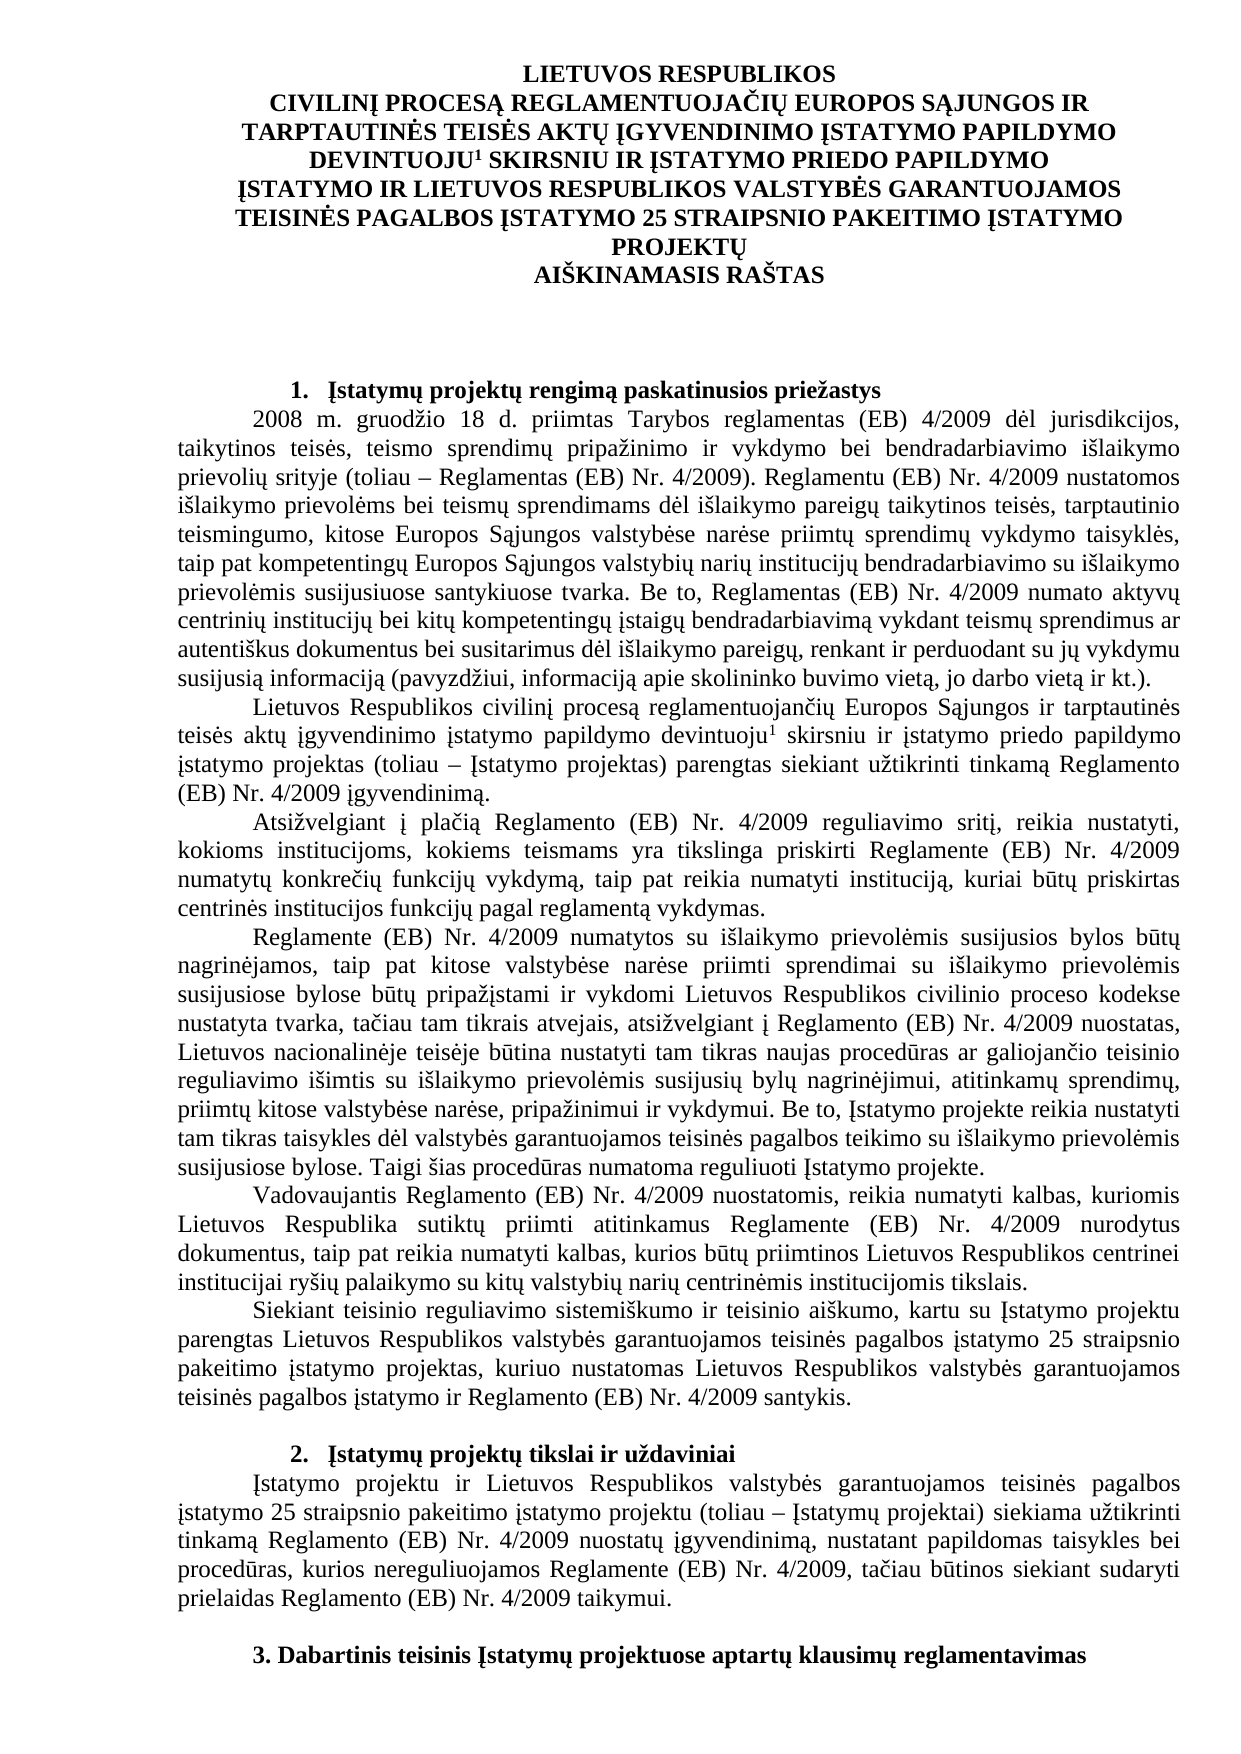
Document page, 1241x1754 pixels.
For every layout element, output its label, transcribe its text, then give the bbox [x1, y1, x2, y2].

text AIŠKINAMASIS RAŠTAS [177, 260, 1181, 289]
text Reglamente (EB) Nr. 4/2009 numatytos su išlaikymo prievolėmis susijusios bylos būtų nagrinėjamos, taip pat kitose valstybėse narėse priimti sprendimai su išlaikymo prievolėmis susijusiose bylose būtų pripažįstami ir vykdomi Lietuvos Respublikos civilinio proceso kodekse nustatyta tvarka, tačiau tam tikrais atvejais, atsižvelgiant į Reglamento (EB) Nr. 4/2009 nuostatas, Lietuvos nacionalinėje teisėje būtina nustatyti tam tikras naujas procedūras ar galiojančio teisinio reguliavimo išimtis su išlaikymo prievolėmis susijusių bylų nagrinėjimui, atitinkamų sprendimų, priimtų kitose valstybėse narėse, pripažinimui ir vykdymui. Be to, Įstatymo projekte reikia nustatyti tam tikras taisykles dėl valstybės garantuojamos teisinės pagalbos teikimo su išlaikymo prievolėmis susijusiose bylose. Taigi šias procedūras numatoma reguliuoti Įstatymo projekte. [177, 922, 1181, 1180]
text 2008 m. gruodžio 18 d. priimtas Tarybos reglamentas (EB) 4/2009 dėl jurisdikcijos, taikytinos teisės, teismo sprendimų pripažinimo ir vykdymo bei bendradarbiavimo išlaikymo prievolių srityje (toliau – Reglamentas (EB) Nr. 4/2009). Reglamentu (EB) Nr. 4/2009 nustatomos išlaikymo prievolėms bei teismų sprendimams dėl išlaikymo pareigų taikytinos teisės, tarptautinio teismingumo, kitose Europos Sąjungos valstybėse narėse priimtų sprendimų vykdymo taisyklės, taip pat kompetentingų Europos Sąjungos valstybių narių institucijų bendradarbiavimo su išlaikymo prievolėmis susijusiuose santykiuose tvarka. Be to, Reglamentas (EB) Nr. 4/2009 numato aktyvų centrinių institucijų bei kitų kompetentingų įstaigų bendradarbiavimą vykdant teismų sprendimus ar autentiškus dokumentus bei susitarimus dėl išlaikymo pareigų, renkant ir perduodant su jų vykdymu susijusią informaciją (pavyzdžiui, informaciją apie skolininko buvimo vietą, jo darbo vietą ir kt.). [177, 404, 1181, 692]
text Atsižvelgiant į plačią Reglamento (EB) Nr. 4/2009 reguliavimo sritį, reikia nustatyti, kokioms institucijoms, kokiems teismams yra tikslinga priskirti Reglamente (EB) Nr. 4/2009 numatytų konkrečių funkcijų vykdymą, taip pat reikia numatyti instituciją, kuriai būtų priskirtas centrinės institucijos funkcijų pagal reglamentą vykdymas. [177, 807, 1181, 922]
text Lietuvos Respublikos civilinį procesą reglamentuojančių Europos Sąjungos ir tarptautinės teisės aktų įgyvendinimo įstatymo papildymo devintuoju1 skirsniu ir įstatymo priedo papildymo įstatymo projektas (toliau – Įstatymo projektas) parengtas siekiant užtikrinti tinkamą Reglamento (EB) Nr. 4/2009 įgyvendinimą. [177, 692, 1181, 807]
text 3. Dabartinis teisinis Įstatymų projektuose aptartų klausimų reglamentavimas [177, 1640, 1181, 1669]
text Siekiant teisinio reguliavimo sistemiškumo ir teisinio aiškumo, kartu su Įstatymo projektu parengtas Lietuvos Respublikos valstybės garantuojamos teisinės pagalbos įstatymo 25 straipsnio pakeitimo įstatymo projektas, kuriuo nustatomas Lietuvos Respublikos valstybės garantuojamos teisinės pagalbos įstatymo ir Reglamento (EB) Nr. 4/2009 santykis. [177, 1295, 1181, 1410]
text Vadovaujantis Reglamento (EB) Nr. 4/2009 nuostatomis, reikia numatyti kalbas, kuriomis Lietuvos Respublika sutiktų priimti atitinkamus Reglamente (EB) Nr. 4/2009 nurodytus dokumentus, taip pat reikia numatyti kalbas, kurios būtų priimtinos Lietuvos Respublikos centrinei institucijai ryšių palaikymo su kitų valstybių narių centrinėmis institucijomis tikslais. [177, 1180, 1181, 1295]
text ĮSTATYMO IR LIETUVOS RESPUBLIKOS VALSTYBĖS GARANTUOJAMOS TEISINĖS PAGALBOS ĮSTATYMO 25 STRAIPSNIO PAKEITIMO ĮSTATYMO PROJEKTŲ [177, 174, 1181, 260]
text Įstatymo projektu ir Lietuvos Respublikos valstybės garantuojamos teisinės pagalbos įstatymo 25 straipsnio pakeitimo įstatymo projektu (toliau – Įstatymų projektai) siekiama užtikrinti tinkamą Reglamento (EB) Nr. 4/2009 nuostatų įgyvendinimą, nustatant papildomas taisykles bei procedūras, kurios nereguliuojamos Reglamente (EB) Nr. 4/2009, tačiau būtinos siekiant sudaryti prielaidas Reglamento (EB) Nr. 4/2009 taikymui. [177, 1468, 1181, 1612]
list Įstatymų projektų tikslai ir uždaviniai [215, 1439, 1181, 1468]
text CIVILINĮ PROCESĄ REGLAMENTUOJAČIŲ EUROPOS SĄJUNGOS IR TARPTAUTINĖS TEISĖS AKTŲ ĮGYVENDINIMO ĮSTATYMO PAPILDYMO DEVINTUOJU1 SKIRSNIU IR ĮSTATYMO PRIEDO PAPILDYMO [177, 88, 1181, 174]
text LIETUVOS RESPUBLIKOS [177, 59, 1181, 88]
list Įstatymų projektų rengimą paskatinusios priežastys [215, 375, 1181, 404]
